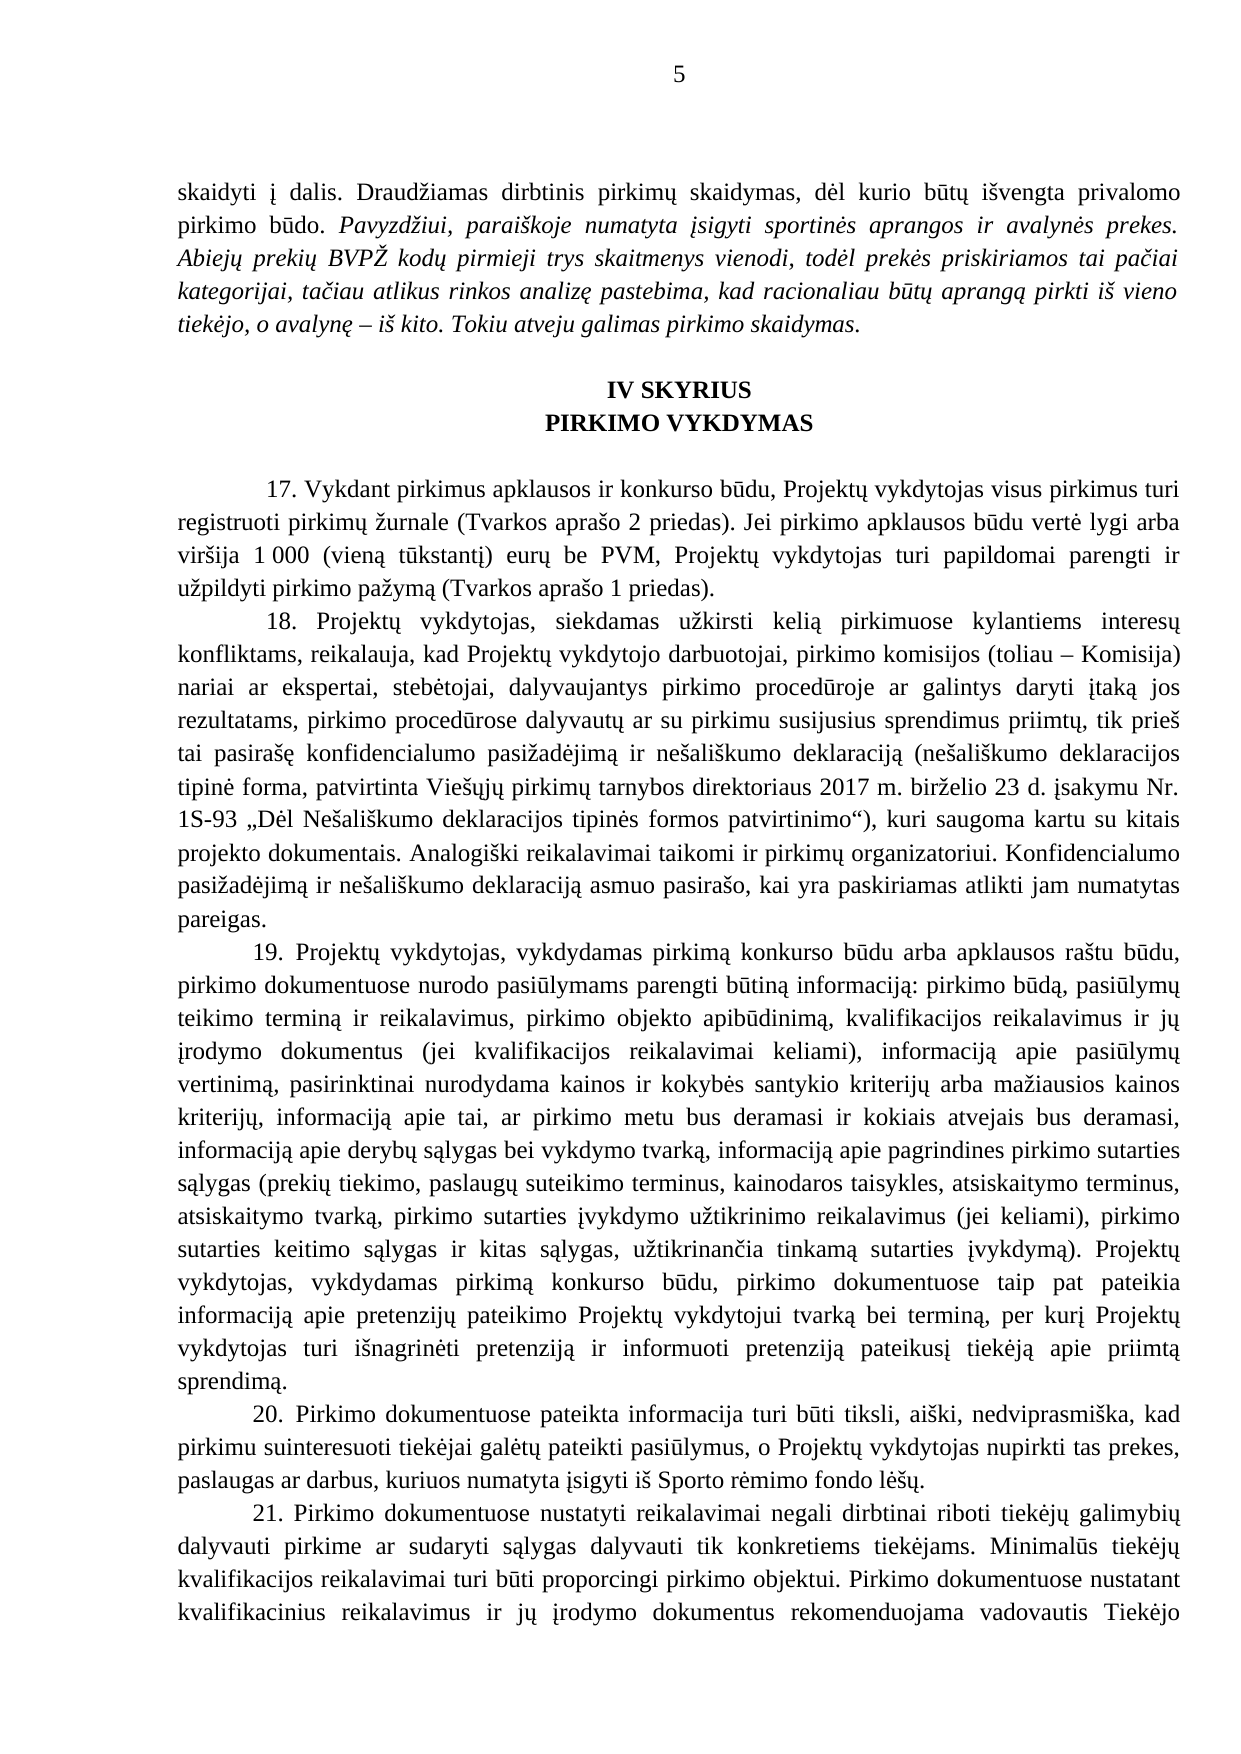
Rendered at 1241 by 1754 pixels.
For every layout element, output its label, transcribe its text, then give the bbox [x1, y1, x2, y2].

text 20. Pirkimo dokumentuose pateikta informacija turi būti tiksli, aiški, nedviprasmiška, kad pirkimu suinteresuoti tiekėjai galėtų pateikti pasiūlymus, o Projektų vykdytojas nupirkti tas prekes, paslaugas ar darbus, kuriuos numatyta įsigyti iš Sporto rėmimo fondo lėšų. [177, 1399, 1181, 1494]
text PIRKIMO VYKDYMAS [177, 408, 1181, 437]
text 21. Pirkimo dokumentuose nustatyti reikalavimai negali dirbtinai riboti tiekėjų galimybių dalyvauti pirkime ar sudaryti sąlygas dalyvauti tik konkretiems tiekėjams. Minimalūs tiekėjų kvalifikacijos reikalavimai turi būti proporcingi pirkimo objektui. Pirkimo dokumentuose nustatant kvalifikacinius reikalavimus ir jų įrodymo dokumentus rekomenduojama vadovautis Tiekėjo [177, 1498, 1181, 1626]
text 19. Projektų vykdytojas, vykdydamas pirkimą konkurso būdu arba apklausos raštu būdu, pirkimo dokumentuose nurodo pasiūlymams parengti būtiną informaciją: pirkimo būdą, pasiūlymų teikimo terminą ir reikalavimus, pirkimo objekto apibūdinimą, kvalifikacijos reikalavimus ir jų įrodymo dokumentus (jei kvalifikacijos reikalavimai keliami), informaciją apie pasiūlymų vertinimą, pasirinktinai nurodydama kainos ir kokybės santykio kriterijų arba mažiausios kainos kriterijų, informaciją apie tai, ar pirkimo metu bus deramasi ir kokiais atvejais bus deramasi, informaciją apie derybų sąlygas bei vykdymo tvarką, informaciją apie pagrindines pirkimo sutarties sąlygas (prekių tiekimo, paslaugų suteikimo terminus, kainodaros taisykles, atsiskaitymo terminus, atsiskaitymo tvarką, pirkimo sutarties įvykdymo užtikrinimo reikalavimus (jei keliami), pirkimo sutarties keitimo sąlygas ir kitas sąlygas, užtikrinančia tinkamą sutarties įvykdymą). Projektų vykdytojas, vykdydamas pirkimą konkurso būdu, pirkimo dokumentuose taip pat pateikia informaciją apie pretenzijų pateikimo Projektų vykdytojui tvarką bei terminą, per kurį Projektų vykdytojas turi išnagrinėti pretenziją ir informuoti pretenziją pateikusį tiekėją apie priimtą sprendimą. [177, 937, 1181, 1395]
text 17. Vykdant pirkimus apklausos ir konkurso būdu, Projektų vykdytojas visus pirkimus turi registruoti pirkimų žurnale (Tvarkos aprašo 2 priedas). Jei pirkimo apklausos būdu vertė lygi arba viršija 1 000 (vieną tūkstantį) eurų be PVM, Projektų vykdytojas turi papildomai parengti ir užpildyti pirkimo pažymą (Tvarkos aprašo 1 priedas). [177, 474, 1181, 602]
text IV SKYRIUS [177, 375, 1181, 404]
text 18. Projektų vykdytojas, siekdamas užkirsti kelią pirkimuose kylantiems interesų konfliktams, reikalauja, kad Projektų vykdytojo darbuotojai, pirkimo komisijos (toliau – Komisija) nariai ar ekspertai, stebėtojai, dalyvaujantys pirkimo procedūroje ar galintys daryti įtaką jos rezultatams, pirkimo procedūrose dalyvautų ar su pirkimu susijusius sprendimus priimtų, tik prieš tai pasirašę konfidencialumo pasižadėjimą ir nešališkumo deklaraciją (nešališkumo deklaracijos tipinė forma, patvirtinta Viešųjų pirkimų tarnybos direktoriaus 2017 m. birželio 23 d. įsakymu Nr. 1S-93 „Dėl Nešališkumo deklaracijos tipinės formos patvirtinimo“), kuri saugoma kartu su kitais projekto dokumentais. Analogiški reikalavimai taikomi ir pirkimų organizatoriui. Konfidencialumo pasižadėjimą ir nešališkumo deklaraciją asmuo pasirašo, kai yra paskiriamas atlikti jam numatytas pareigas. [177, 606, 1181, 932]
text skaidyti į dalis. Draudžiamas dirbtinis pirkimų skaidymas, dėl kurio būtų išvengta privalomo pirkimo būdo. Pavyzdžiui, paraiškoje numatyta įsigyti sportinės aprangos ir avalynės prekes. Abiejų prekių BVPŽ kodų pirmieji trys skaitmenys vienodi, todėl prekės priskiriamos tai pačiai kategorijai, tačiau atlikus rinkos analizę pastebima, kad racionaliau būtų aprangą pirkti iš vieno tiekėjo, o avalynę – iš kito. Tokiu atveju galimas pirkimo skaidymas. [177, 177, 1181, 338]
